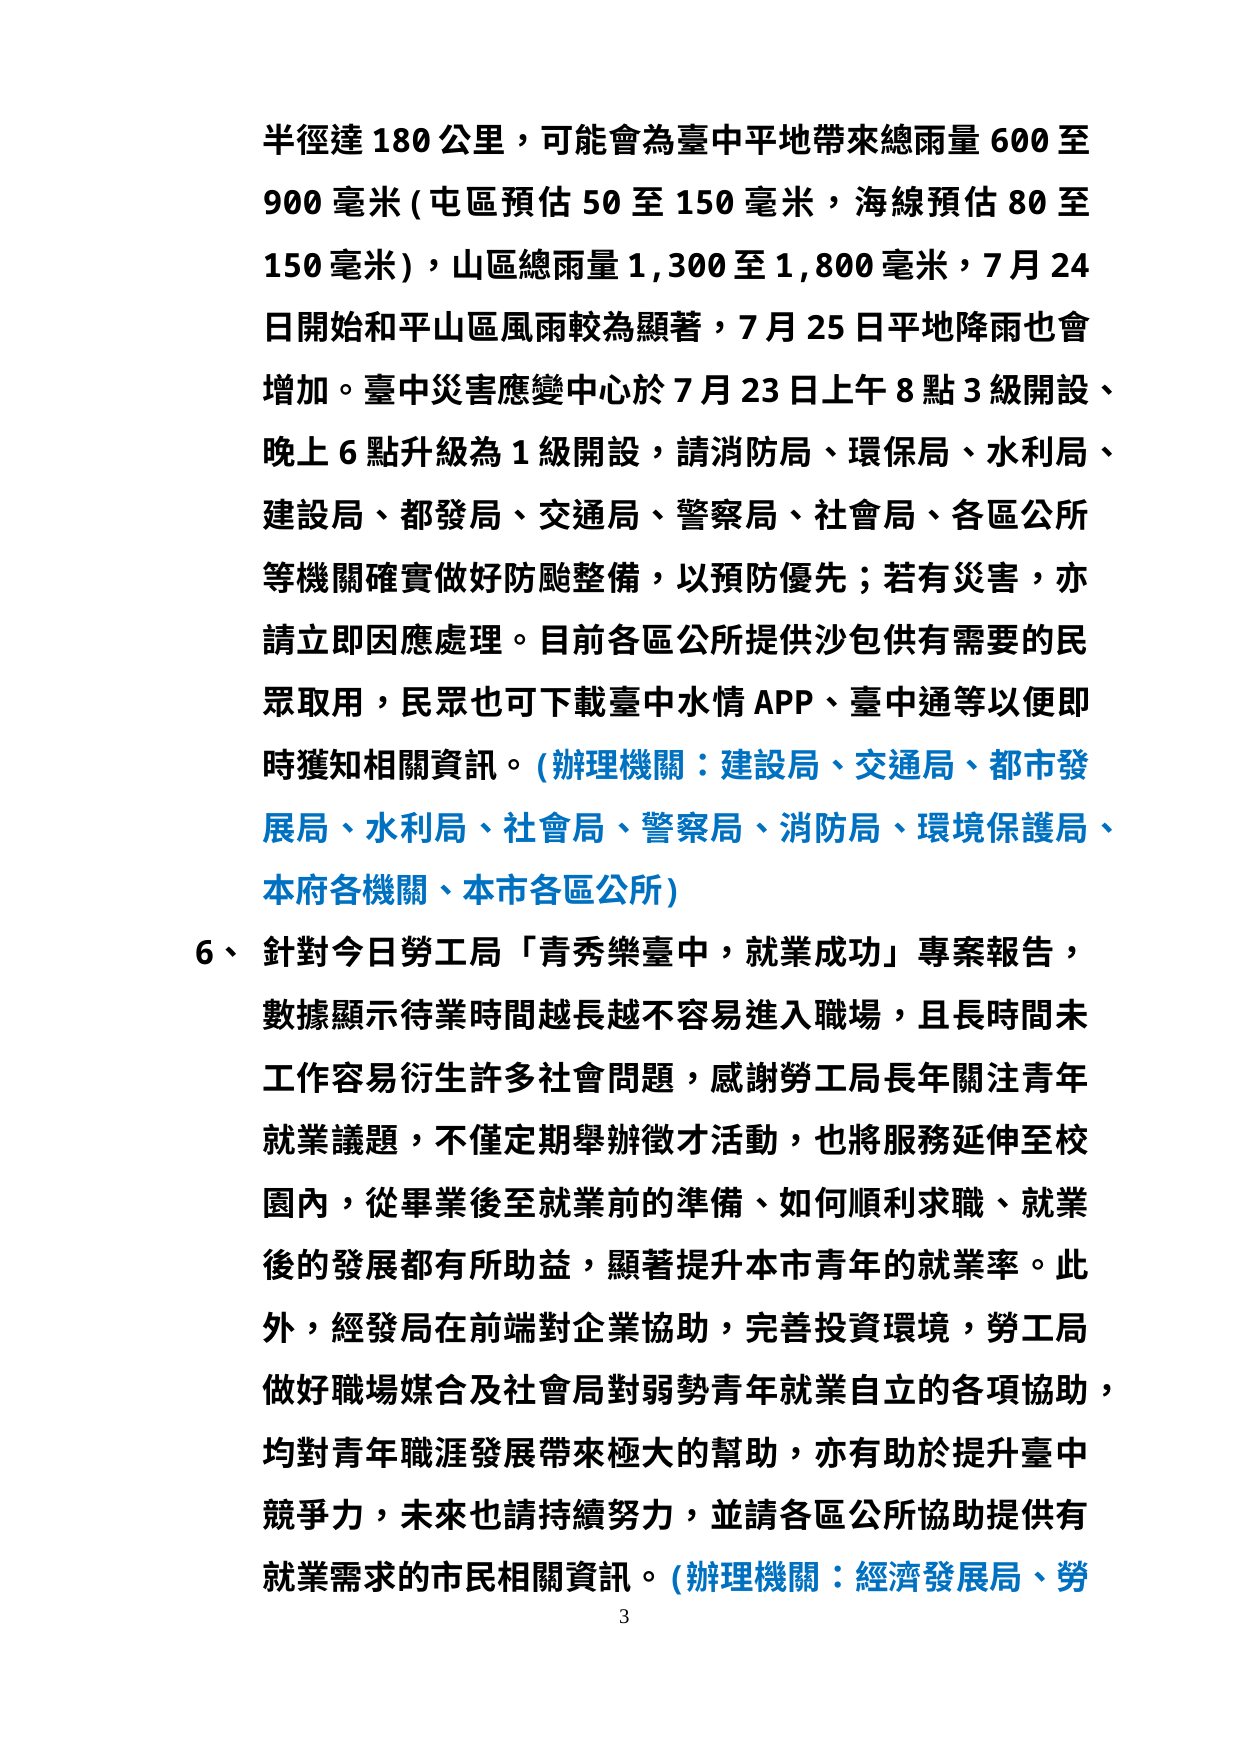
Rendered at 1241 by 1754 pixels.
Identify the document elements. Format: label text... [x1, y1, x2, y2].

list 凱米颱風逼近，中央氣象署已陸續發布海上及陸上颱風警報，預估颱風將於7月24日晚間於宜蘭登陸，暴風圈半徑達180公里，可能會為臺中平地帶來總雨量600至900毫米(屯區預估50至150毫米，海線預估80至150毫米)，山區總雨量1,300至1,800毫米，7月24日開始和平山區風雨較為顯著，7月25日平地降雨也會增加。臺中災害應變中心於7月23日上午8點3級開設、晚上6點升級為1級開設，請消防局、環保局、水利局、建設局、都發局、交通局、警察局、社會局、各區公所等機關確實做好防颱整備，以預防優先；若有災害，亦請立即因應處理。目前各區公所提供沙包供有需要的民眾取用，民眾也可下載臺中水情APP、臺中通等以便即時獲知相關資訊。(辦理機關：建設局、交通局、都市發展局、水利局、社會局、警察局、消防局、環境保護局、本府各機關、本市各區公所) [194, 96, 1090, 909]
list 針對今日勞工局「青秀樂臺中，就業成功」專案報告，數據顯示待業時間越長越不容易進入職場，且長時間未工作容易衍生許多社會問題，感謝勞工局長年關注青年就業議題，不僅定期舉辦徵才活動，也將服務延伸至校園內，從畢業後至就業前的準備、如何順利求職、就業後的發展都有所助益，顯著提升本市青年的就業率。此外，經發局在前端對企業協助，完善投資環境，勞工局做好職場媒合及社會局對弱勢青年就業自立的各項協助，均對青年職涯發展帶來極大的幫助，亦有助於提升臺中競爭力，未來也請持續努力，並請各區公所協助提供有就業需求的市民相關資訊。(辦理機關：經濟發展局、勞工局、社會局、本市各區公所) [194, 909, 1090, 1596]
